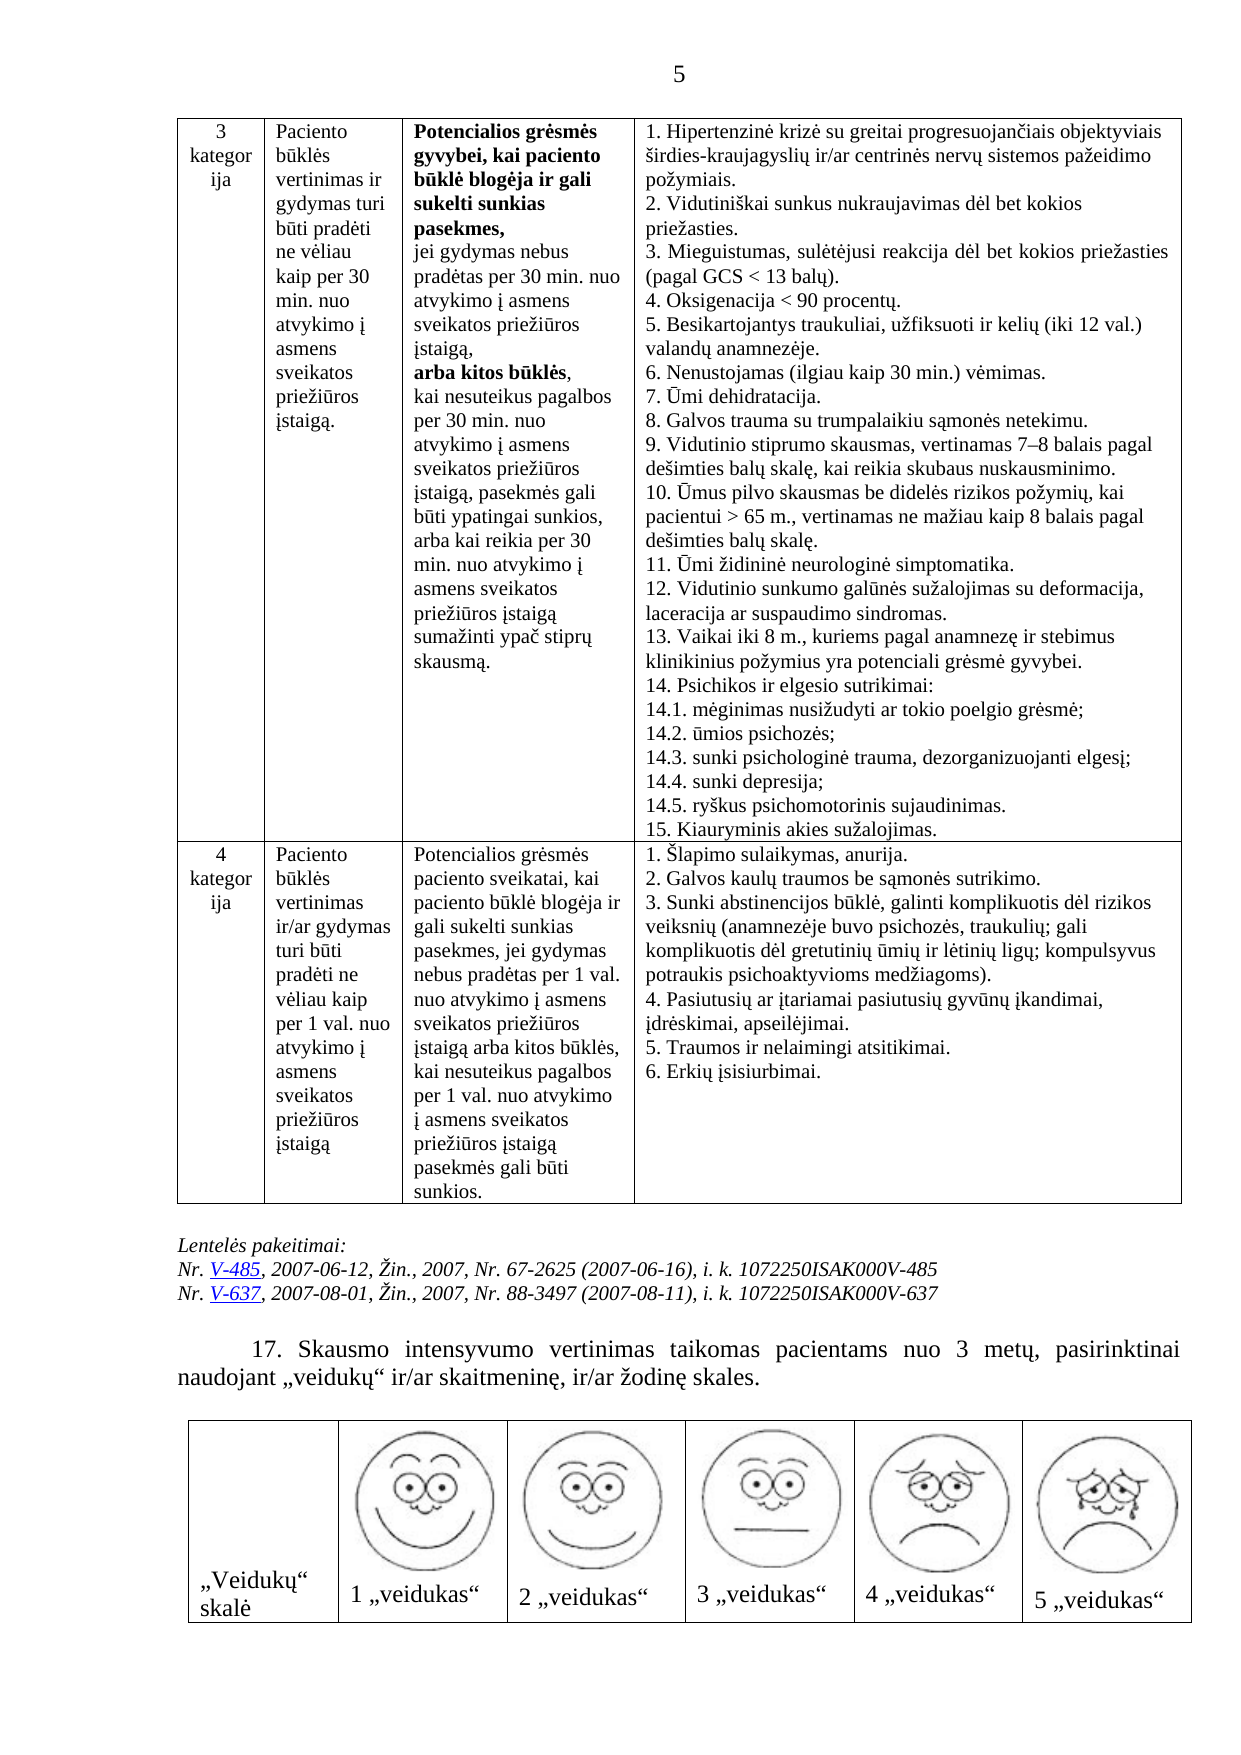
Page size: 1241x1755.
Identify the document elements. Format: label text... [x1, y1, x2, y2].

text Nr. V-637, 2007-08-01, Žin., 2007, Nr. 88-3497 (2007-08-11), i. k. 1072250ISAK000V-637 [177, 1281, 1181, 1305]
table_cell 1. Šlapimo sulaikymas, anurija. 2. Galvos kaulų traumos be sąmonės sutrikimo. 3. Sunki abstinencijos būklė, galinti komplikuotis dėl rizikos veiksnių (anamnezėje buvo psichozės, traukulių; gali komplikuotis dėl gretutinių ūmių ir lėtinių ligų; kompulsyvus potraukis psichoaktyvioms medžiagoms). 4. Pasiutusių ar įtariamai pasiutusių gyvūnų įkandimai, įdrėskimai, apseilėjimai. 5. Traumos ir nelaimingi atsitikimai. 6. Erkių įsisiurbimai. [635, 842, 1181, 1203]
table_cell Potencialios grėsmės gyvybei, kai paciento būklė blogėja ir gali sukelti sunkias pasekmes, jei gydymas nebus pradėtas per 30 min. nuo atvykimo į asmens sveikatos priežiūros įstaigą, arba kitos būklės, kai nesuteikus pagalbos per 30 min. nuo atvykimo į asmens sveikatos priežiūros įstaigą, pasekmės gali būti ypatingai sunkios, arba kai reikia per 30 min. nuo atvykimo į asmens sveikatos priežiūros įstaigą sumažinti ypač stiprų skausmą. [403, 119, 634, 841]
table_cell Potencialios grėsmės paciento sveikatai, kai paciento būklė blogėja ir gali sukelti sunkias pasekmes, jei gydymas nebus pradėtas per 1 val. nuo atvykimo į asmens sveikatos priežiūros įstaigą arba kitos būklės, kai nesuteikus pagalbos per 1 val. nuo atvykimo į asmens sveikatos priežiūros įstaigą pasekmės gali būti sunkios. [403, 842, 634, 1203]
table_cell Paciento būklės vertinimas ir gydymas turi būti pradėti ne vėliau kaip per 30 min. nuo atvykimo į asmens sveikatos priežiūros įstaigą. [265, 119, 402, 841]
text 17. Skausmo intensyvumo vertinimas taikomas pacientams nuo 3 metų, pasirinktinai naudojant „veidukų“ ir/ar skaitmeninę, ir/ar žodinę skales. [177, 1334, 1181, 1391]
table_header 4 „veidukas“ [855, 1421, 1022, 1622]
table_cell 4 kategorija [178, 842, 264, 1203]
table_cell 1. Hipertenzinė krizė su greitai progresuojančiais objektyviais širdies-kraujagyslių ir/ar centrinės nervų sistemos pažeidimo požymiais. 2. Vidutiniškai sunkus nukraujavimas dėl bet kokios priežasties. 3. Mieguistumas, sulėtėjusi reakcija dėl bet kokios priežasties (pagal GCS < 13 balų). 4. Oksigenacija < 90 procentų. 5. Besikartojantys traukuliai, užfiksuoti ir kelių (iki 12 val.) valandų anamnezėje. 6. Nenustojamas (ilgiau kaip 30 min.) vėmimas. 7. Ūmi dehidratacija. 8. Galvos trauma su trumpalaikiu sąmonės netekimu. 9. Vidutinio stiprumo skausmas, vertinamas 7–8 balais pagal dešimties balų skalę, kai reikia skubaus nuskausminimo. 10. Ūmus pilvo skausmas be didelės rizikos požymių, kai pacientui > 65 m., vertinamas ne mažiau kaip 8 balais pagal dešimties balų skalę. 11. Ūmi židininė neurologinė simptomatika. 12. Vidutinio sunkumo galūnės sužalojimas su deformacija, laceracija ar suspaudimo sindromas. 13. Vaikai iki 8 m., kuriems pagal anamnezę ir stebimus klinikinius požymius yra potenciali grėsmė gyvybei. 14. Psichikos ir elgesio sutrikimai: 14.1. mėginimas nusižudyti ar tokio poelgio grėsmė; 14.2. ūmios psichozės; 14.3. sunki psichologinė trauma, dezorganizuojanti elgesį; 14.4. sunki depresija; 14.5. ryškus psichomotorinis sujaudinimas. 15. Kiauryminis akies sužalojimas. [635, 119, 1181, 841]
table_header 2 „veidukas“ [508, 1421, 685, 1622]
text Nr. V-485, 2007-06-12, Žin., 2007, Nr. 67-2625 (2007-06-16), i. k. 1072250ISAK000V-485 [177, 1257, 1181, 1281]
table_header 3 „veidukas“ [686, 1421, 854, 1622]
text Lentelės pakeitimai: [177, 1233, 1181, 1257]
table_cell 3 kategorija [178, 119, 264, 841]
table_header „Veidukų“ skalė [189, 1421, 338, 1622]
table_cell Paciento būklės vertinimas ir/ar gydymas turi būti pradėti ne vėliau kaip per 1 val. nuo atvykimo į asmens sveikatos priežiūros įstaigą [265, 842, 402, 1203]
table_header 5 „veidukas“ [1023, 1421, 1191, 1622]
table_header 1 „veidukas“ [339, 1421, 507, 1622]
